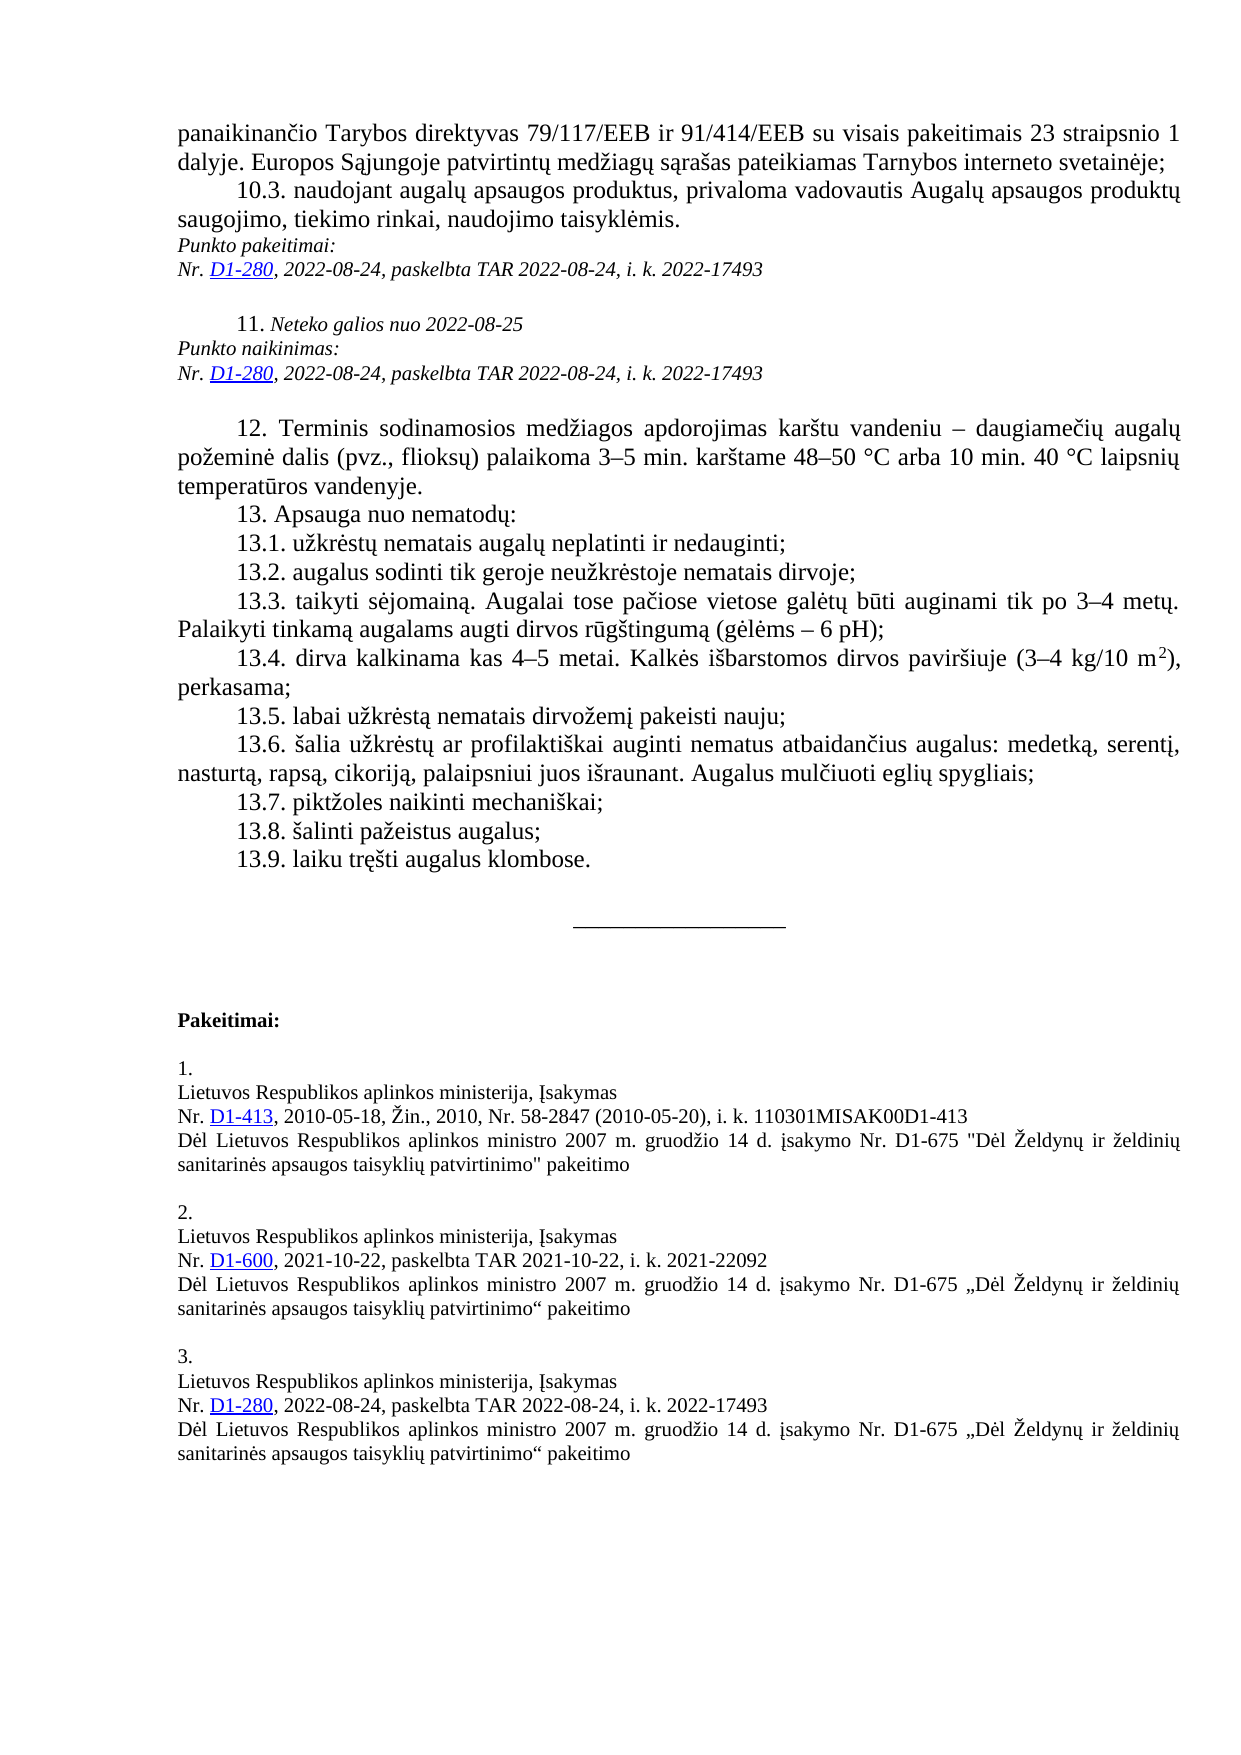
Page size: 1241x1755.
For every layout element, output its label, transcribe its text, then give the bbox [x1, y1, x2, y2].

text 13.4. dirva kalkinama kas 4–5 metai. Kalkės išbarstomos dirvos paviršiuje (3–4 kg/10 m2), perkasama; [177, 643, 1181, 701]
text Dėl Lietuvos Respublikos aplinkos ministro 2007 m. gruodžio 14 d. įsakymo Nr. D1-675 „Dėl Želdynų ir želdinių sanitarinės apsaugos taisyklių patvirtinimo“ pakeitimo [177, 1272, 1181, 1320]
text 13.3. taikyti sėjomainą. Augalai tose pačiose vietose galėtų būti auginami tik po 3–4 metų. Palaikyti tinkamą augalams augti dirvos rūgštingumą (gėlėms – 6 pH); [177, 586, 1181, 643]
text Nr. D1-280, 2022-08-24, paskelbta TAR 2022-08-24, i. k. 2022-17493 [177, 1393, 1181, 1417]
text 13.1. užkrėstų nematais augalų neplatinti ir nedauginti; [177, 528, 1181, 557]
text Punkto naikinimas: [177, 336, 1181, 360]
text 12. Terminis sodinamosios medžiagos apdorojimas karštu vandeniu – daugiamečių augalų požeminė dalis (pvz., flioksų) palaikoma 3–5 min. karštame 48–50 °C arba 10 min. 40 °C laipsnių temperatūros vandenyje. [177, 413, 1181, 499]
text Nr. D1-600, 2021-10-22, paskelbta TAR 2021-10-22, i. k. 2021-22092 [177, 1248, 1181, 1272]
text Lietuvos Respublikos aplinkos ministerija, Įsakymas [177, 1080, 1181, 1104]
text 13.2. augalus sodinti tik geroje neužkrėstoje nematais dirvoje; [177, 557, 1181, 586]
text Nr. D1-413, 2010-05-18, Žin., 2010, Nr. 58-2847 (2010-05-20), i. k. 110301MISAK00D1-413 [177, 1104, 1181, 1128]
text Lietuvos Respublikos aplinkos ministerija, Įsakymas [177, 1224, 1181, 1248]
text Dėl Lietuvos Respublikos aplinkos ministro 2007 m. gruodžio 14 d. įsakymo Nr. D1-675 „Dėl Želdynų ir želdinių sanitarinės apsaugos taisyklių patvirtinimo“ pakeitimo [177, 1417, 1181, 1465]
text 2. [177, 1200, 1181, 1224]
text 13.8. šalinti pažeistus augalus; [177, 816, 1181, 844]
text 1. [177, 1056, 1181, 1080]
text panaikinančio Tarybos direktyvas 79/117/EEB ir 91/414/EEB su visais pakeitimais 23 straipsnio 1 dalyje. Europos Sąjungoje patvirtintų medžiagų sąrašas pateikiamas Tarnybos interneto svetainėje; [177, 118, 1181, 176]
text Nr. D1-280, 2022-08-24, paskelbta TAR 2022-08-24, i. k. 2022-17493 [177, 360, 1181, 384]
text 11. Neteko galios nuo 2022-08-25 [177, 310, 1181, 336]
text 13. Apsauga nuo nematodų: [177, 499, 1181, 528]
text Pakeitimai: [177, 1008, 1181, 1032]
text Nr. D1-280, 2022-08-24, paskelbta TAR 2022-08-24, i. k. 2022-17493 [177, 257, 1181, 281]
text 13.7. piktžoles naikinti mechaniškai; [177, 787, 1181, 816]
text 10.3. naudojant augalų apsaugos produktus, privaloma vadovautis Augalų apsaugos produktų saugojimo, tiekimo rinkai, naudojimo taisyklėmis. [177, 176, 1181, 233]
text 3. [177, 1344, 1181, 1368]
text Punkto pakeitimai: [177, 233, 1181, 257]
text Lietuvos Respublikos aplinkos ministerija, Įsakymas [177, 1368, 1181, 1393]
text _________________ [177, 902, 1181, 931]
text Dėl Lietuvos Respublikos aplinkos ministro 2007 m. gruodžio 14 d. įsakymo Nr. D1-675 "Dėl Želdynų ir želdinių sanitarinės apsaugos taisyklių patvirtinimo" pakeitimo [177, 1128, 1181, 1176]
text 13.5. labai užkrėstą nematais dirvožemį pakeisti nauju; [177, 701, 1181, 729]
text 13.9. laiku tręšti augalus klombose. [177, 844, 1181, 873]
text 13.6. šalia užkrėstų ar profilaktiškai auginti nematus atbaidančius augalus: medetką, serentį, nasturtą, rapsą, cikoriją, palaipsniui juos išraunant. Augalus mulčiuoti eglių spygliais; [177, 729, 1181, 787]
